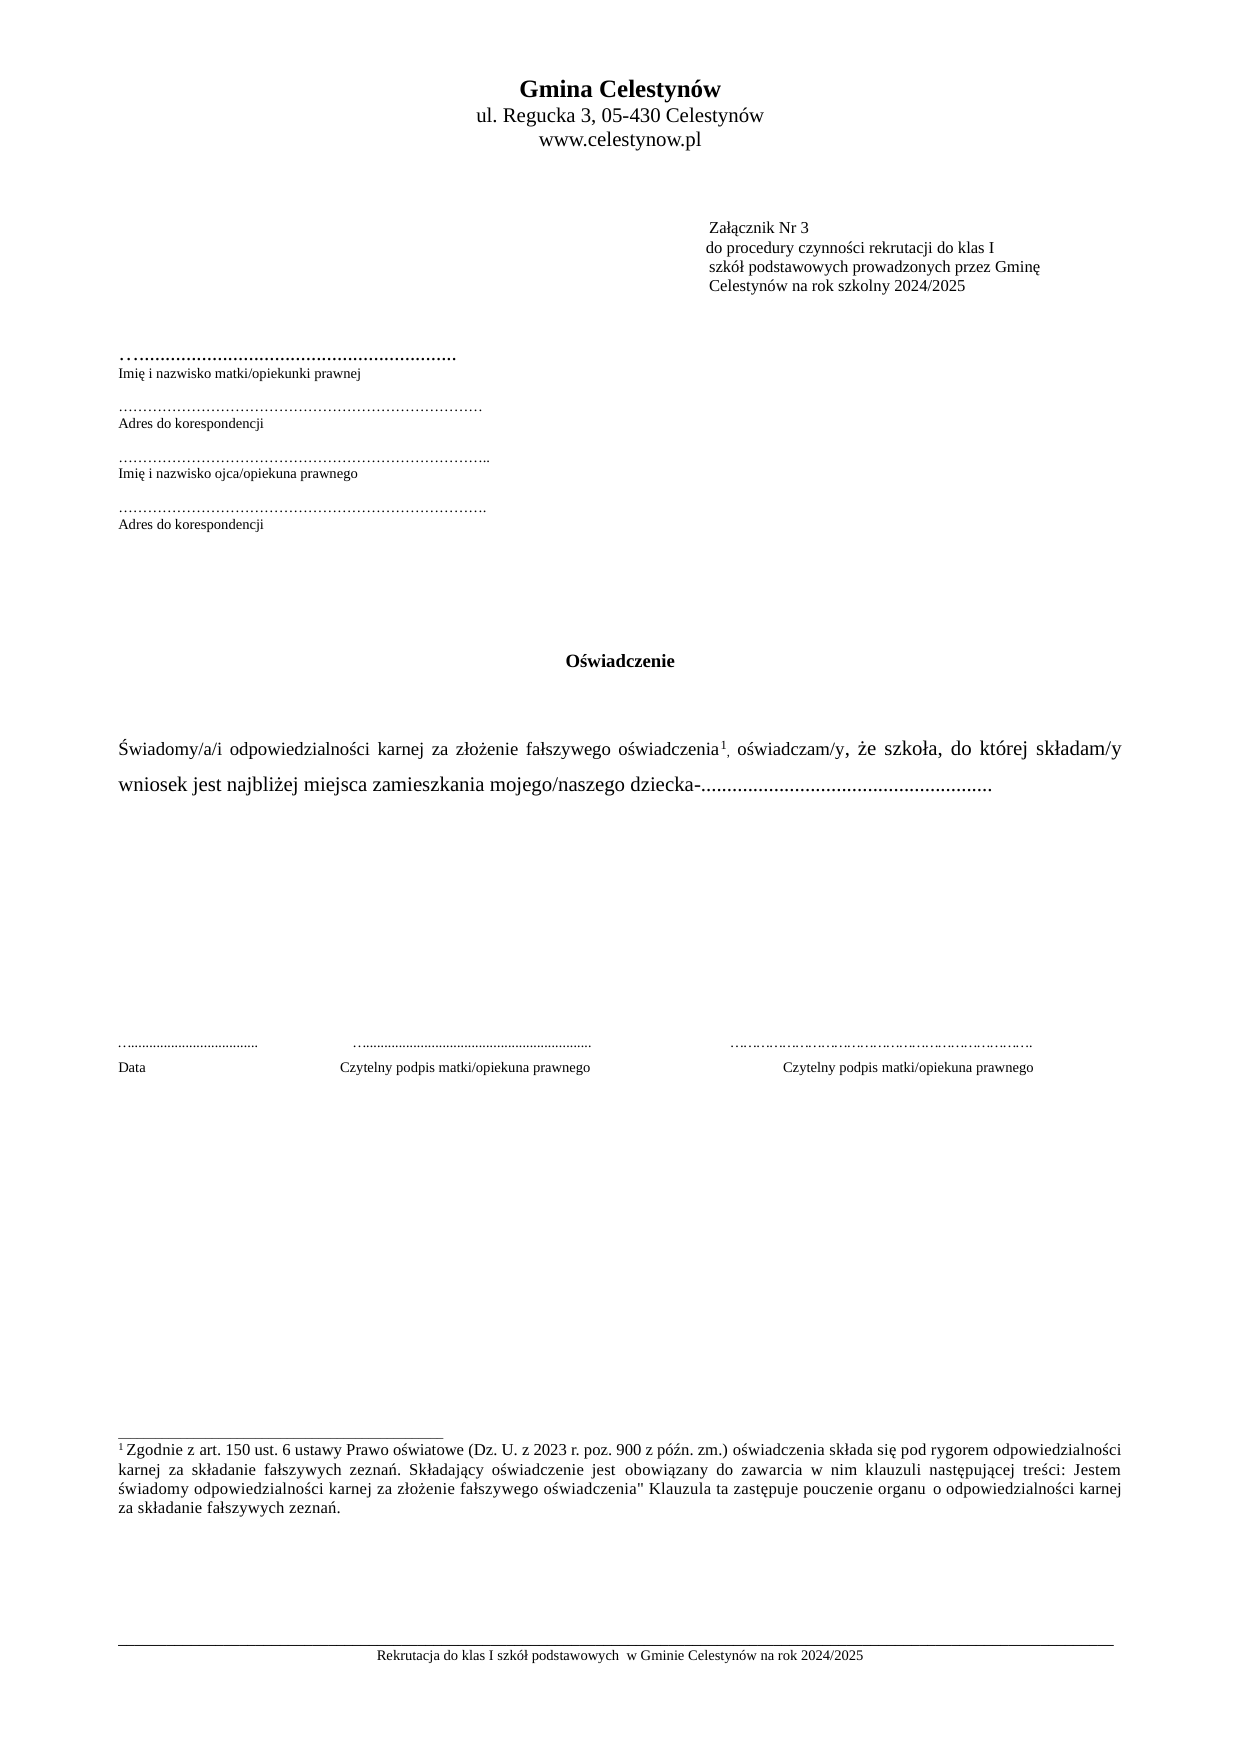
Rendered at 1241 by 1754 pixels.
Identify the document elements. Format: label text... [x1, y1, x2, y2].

text …………………………………………………………………. [118, 499, 1122, 516]
text ____________________________________________________ [118, 1426, 1122, 1440]
text Załącznik Nr 3 [635, 218, 1122, 237]
text Data Czytelny podpis matki/opiekuna prawnego Czytelny podpis matki/opiekuna prawnego [118, 1059, 1122, 1101]
text Świadomy/a/i odpowiedzialności karnej za złożenie fałszywego oświadczenia1, oświadczam/y, że szkoła, do której składam/y wniosek jest najbliżej miejsca zamieszkania mojego/naszego dziecka-........................................................ [118, 736, 1122, 796]
text do procedury czynności rekrutacji do klas I [118, 237, 1122, 257]
text Oświadczenie [118, 650, 1122, 671]
text 1 Zgodnie z art. 150 ust. 6 ustawy Prawo oświatowe (Dz. U. z 2023 r. poz. 900 z późn. zm.) oświadczenia składa się pod rygorem odpowiedzialności karnej za składanie fałszywych zeznań. Składający oświadczenie jest obowiązany do zawarcia w nim klauzuli następującej treści: Jestem świadomy odpowiedzialności karnej za złożenie fałszywego oświadczenia" Klauzula ta zastępuje pouczenie organu o odpowiedzialności karnej za składanie fałszywych zeznań. [118, 1440, 1122, 1517]
text ………………………………………………………………….. [118, 448, 1122, 465]
text …................................... ….............................................................. ……………………………………………………………. [118, 1034, 1122, 1051]
text Imię i nazwisko ojca/opiekuna prawnego [118, 465, 1122, 482]
text Imię i nazwisko matki/opiekunki prawnej [118, 365, 1122, 381]
text Adres do korespondencji [118, 415, 1122, 432]
text ………………………………………………………………… [118, 398, 1122, 415]
text …............................................................. [118, 341, 1122, 365]
text Adres do korespondencji [118, 516, 1122, 532]
text szkół podstawowych prowadzonych przez Gminę Celestynów na rok szkolny 2024/2025 [709, 257, 1122, 295]
